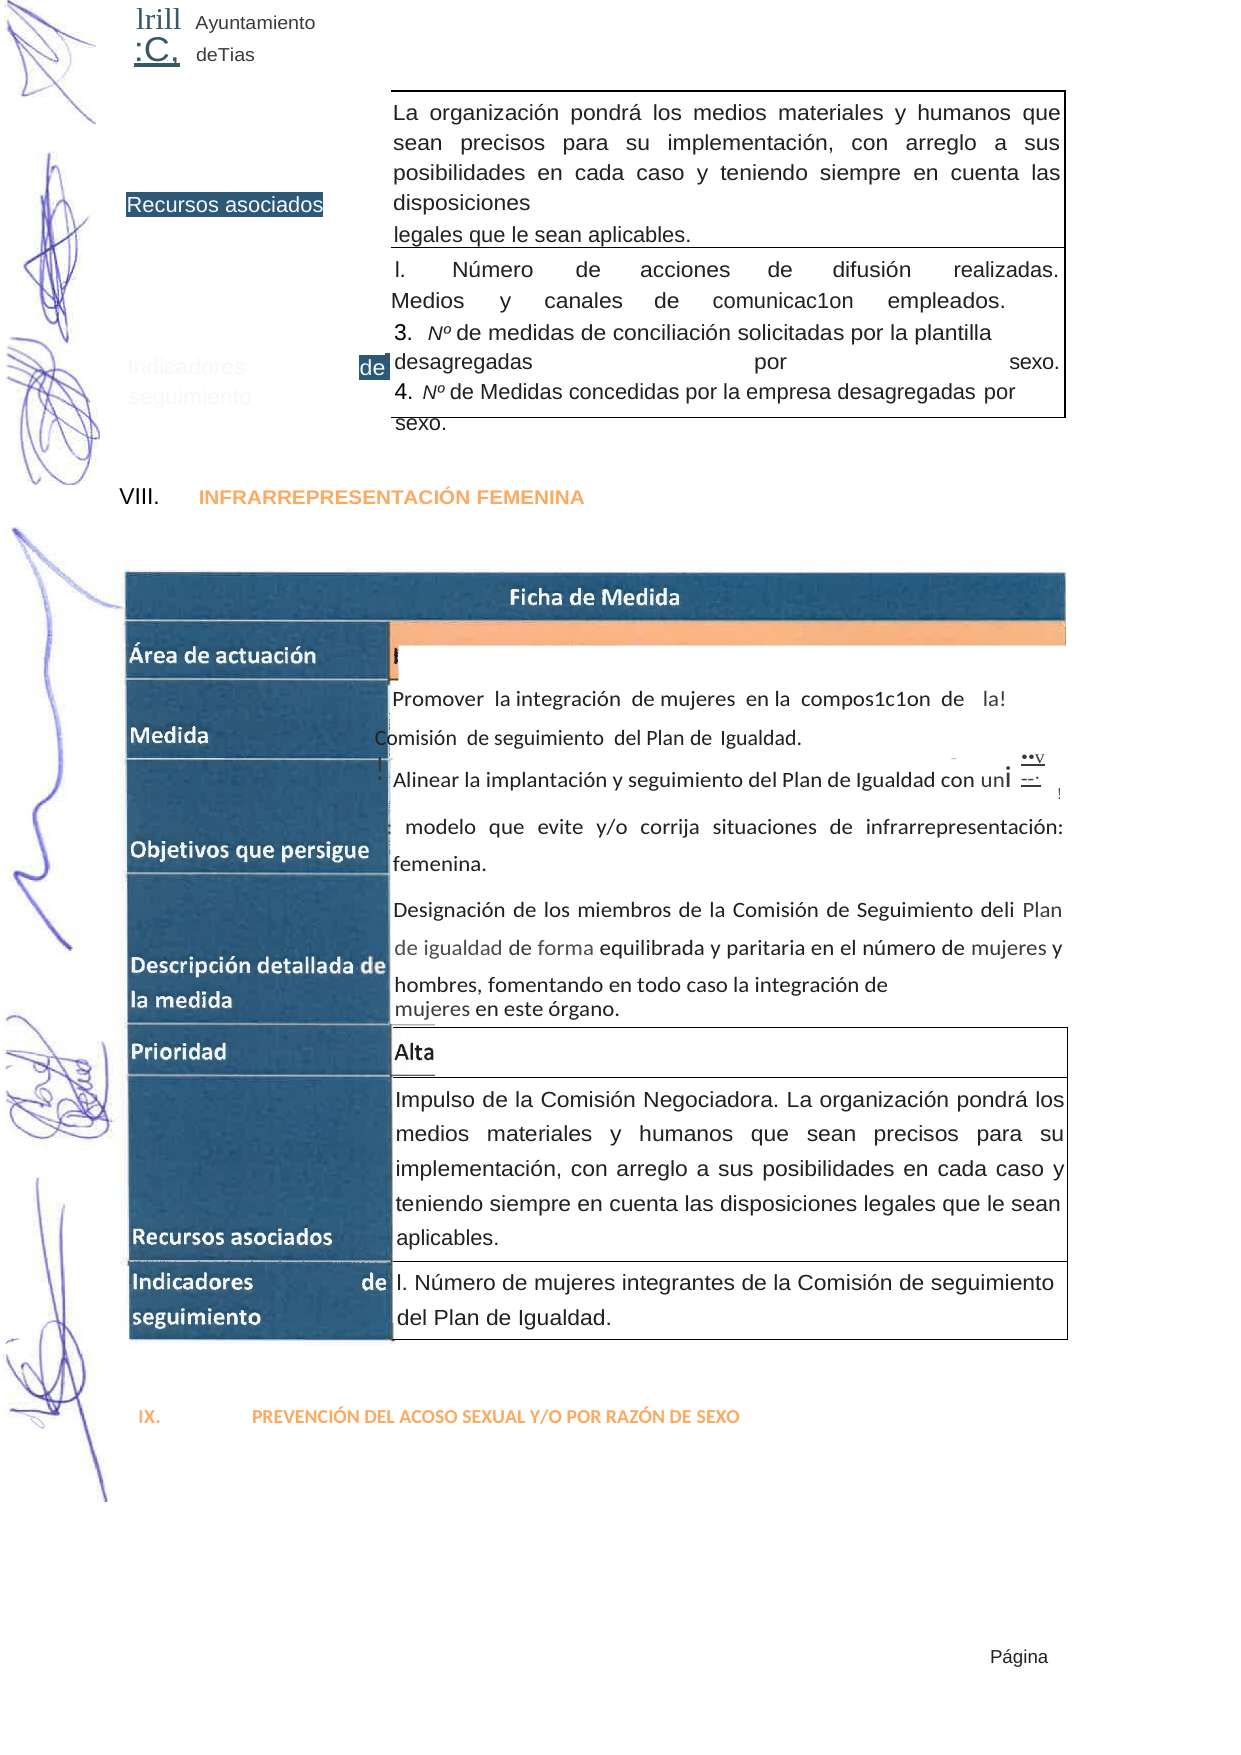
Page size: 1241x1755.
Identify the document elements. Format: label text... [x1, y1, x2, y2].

text lrill Ayuntamiento [136, 8, 1147, 35]
table_cell l. Número de acciones de difusión realizadas. Medios y canales de comunicac1on empleados. Nº de medidas de conciliación solicitadas por la plantilla desagregadas por sexo. Nº de Medidas concedidas por la empresa desagregadas por sexo. [391, 248, 1064, 417]
text de· [1066, 352, 1147, 380]
list INFRARREPRESENTACIÓN FEMENINA [119, 483, 1147, 510]
table_header La organización pondrá los medios materiales y humanos que sean precisos para su implementación, con arreglo a sus posibilidades en cada caso y teniendo siempre en cuenta las disposiciones legales que le sean aplicables. [391, 92, 1064, 247]
text [1066, 192, 1147, 217]
text de· [359, 352, 390, 380]
text Indicadores seguimiento [127, 354, 255, 409]
text :C, deTias [133, 35, 1147, 67]
text Recursos asociados [126, 192, 390, 217]
